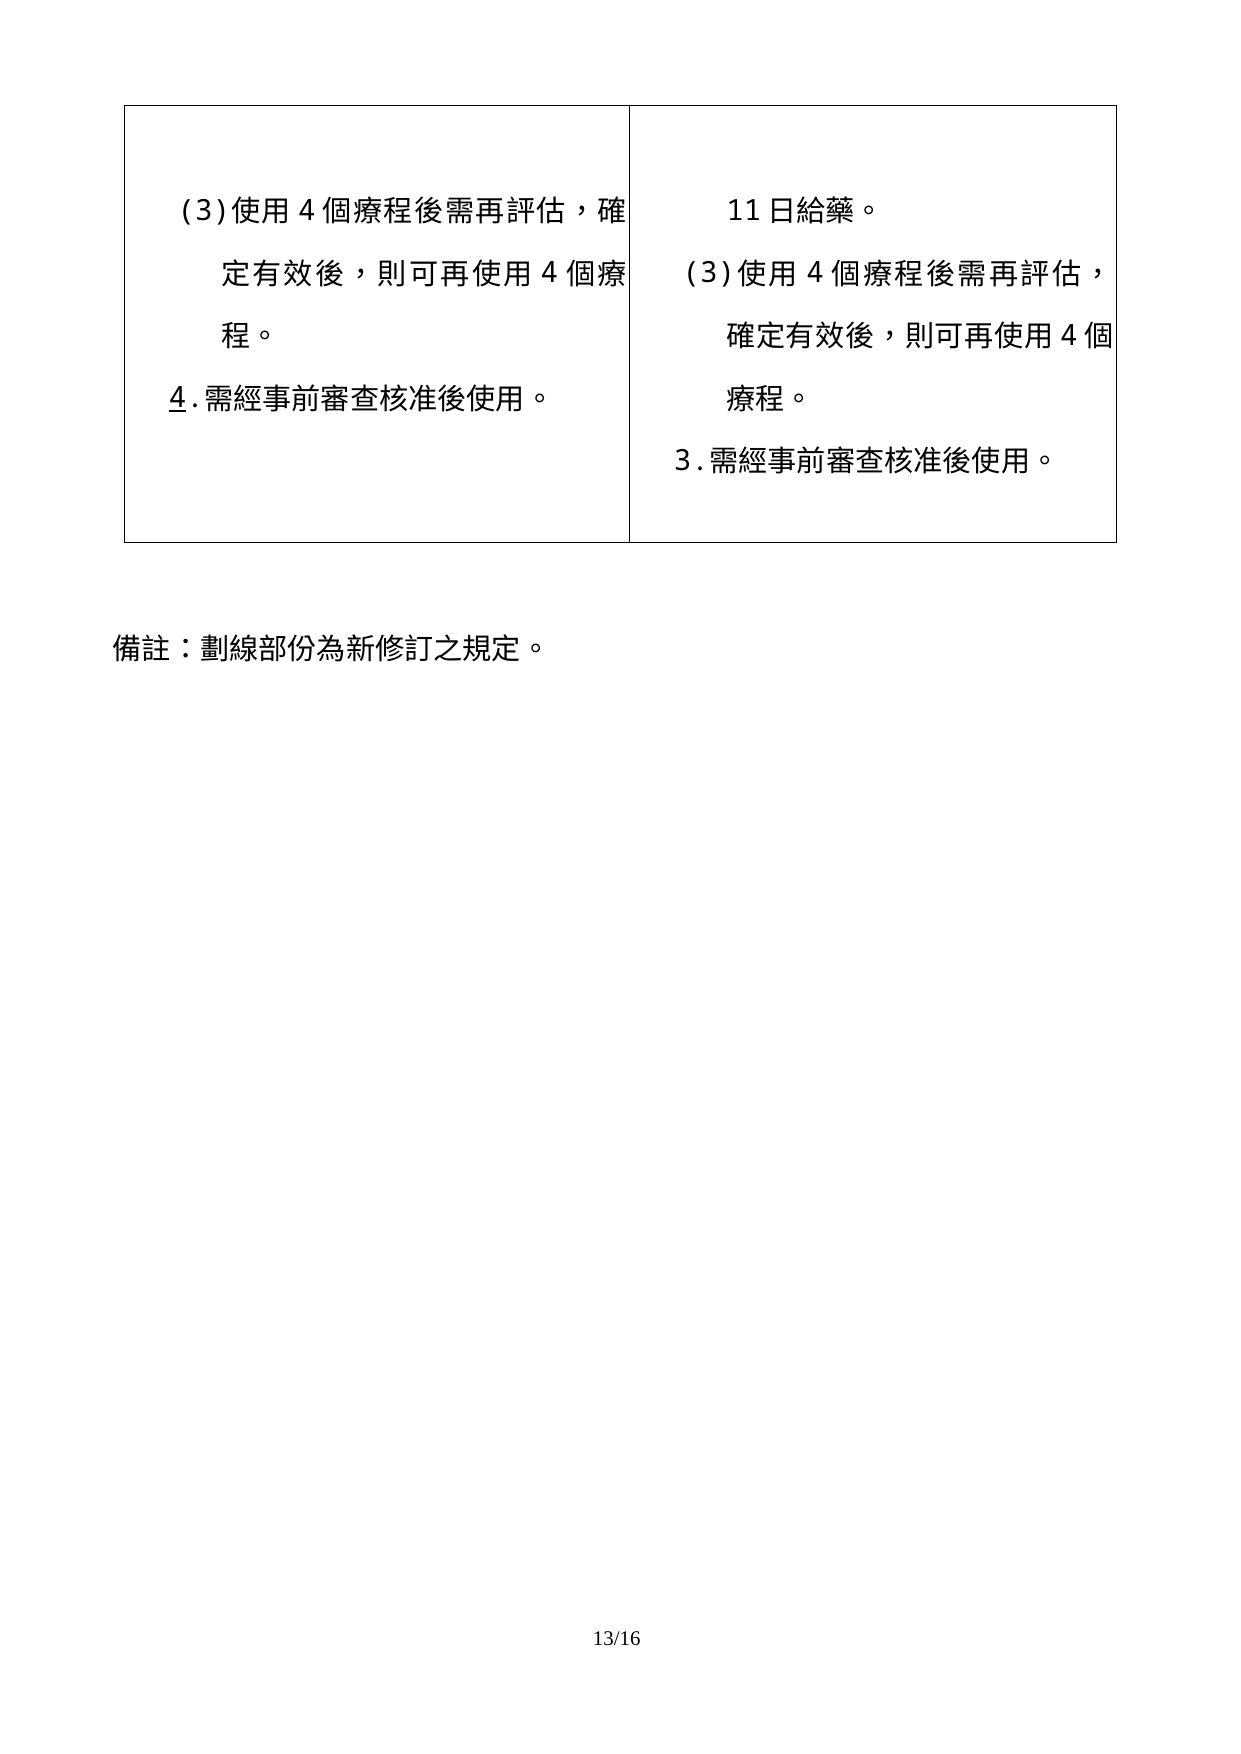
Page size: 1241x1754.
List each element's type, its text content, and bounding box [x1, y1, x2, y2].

table_cell 9.28.Bortezomib（如Velcade for Injection）：（96/6/1、98/2/1、99/3/1、99/9/1）附表九之三 限用於 1.曾接受過至少一種治療方式且已經接受或不適宜接受骨髓移植的進展性多發性骨髓癌病人(99/3/1） (1)每人以8個療程為上限(99/9/1）。 (2)使用4個療程後，必須確定paraprotein (M-protein)未上升 (即表示為response或stable status) 或對部分non-secretory type MM病人以骨髓檢查plasma cell為療效依據，方可使用後4個療程。 2.曾接受過至少一種治療方式復發或無效後的被套細胞淋巴瘤Mantle Cell Lymphoma（MCL）病人。(98/2/1) (1)每人以8個療程為上限。(99/9/1) (2)每日最大劑量1.5mg/m2/day；每個療程第1, 4, 8, 11日給藥。 (3)使用4個療程後需再評估，確定有效後，則可再使用4個療程。 3. 需經事前審查核准後使用。 [630, 106, 1116, 542]
text 備註：劃線部份為新修訂之規定。 [112, 605, 1128, 667]
table_cell 9.28.Bortezomib（如Velcade for Injection）：（96/6/1、98/2/1、99/3/1、99/9/1、100/○○/1）附表九之三 限用於 1.Velcade可合併其他癌症治療藥品使用於未接受過治療的多發性骨髓瘤病人(100/○○/1) (1)限使用於適合接受移植之多發性骨髓瘤病人。 (2)限65歲以下病患使用。 (3)移植前合併其他藥物使用，每人以4個療程為上限。 2.曾接受過至少一種治療方式且已經接受或不適宜接受骨髓移植的進展性多發性骨髓癌病人(99/3/1） (1)每人以8個療程為上限(99/9/1）。 (2)使用4個療程後，必須確定paraprotein (M-protein)未上升 (即表示為response或stable status) 或對部分non-secretory type MM病人以骨髓檢查plasma cell為療效依據，方可使用後4個療程。 3.曾接受過至少一種治療方式復發或無效後的被套細胞淋巴瘤Mantle Cell Lymphoma（MCL）病人。(98/2/1) (1)每人以8個療程為上限。(99/9/1) (2)每日最大劑量1.5mg/m2/day；每個療程第1, 4, 8, 11日給藥。 (3)使用4個療程後需再評估，確定有效後，則可再使用4個療程。 4. 需經事前審查核准後使用。 [125, 106, 629, 542]
